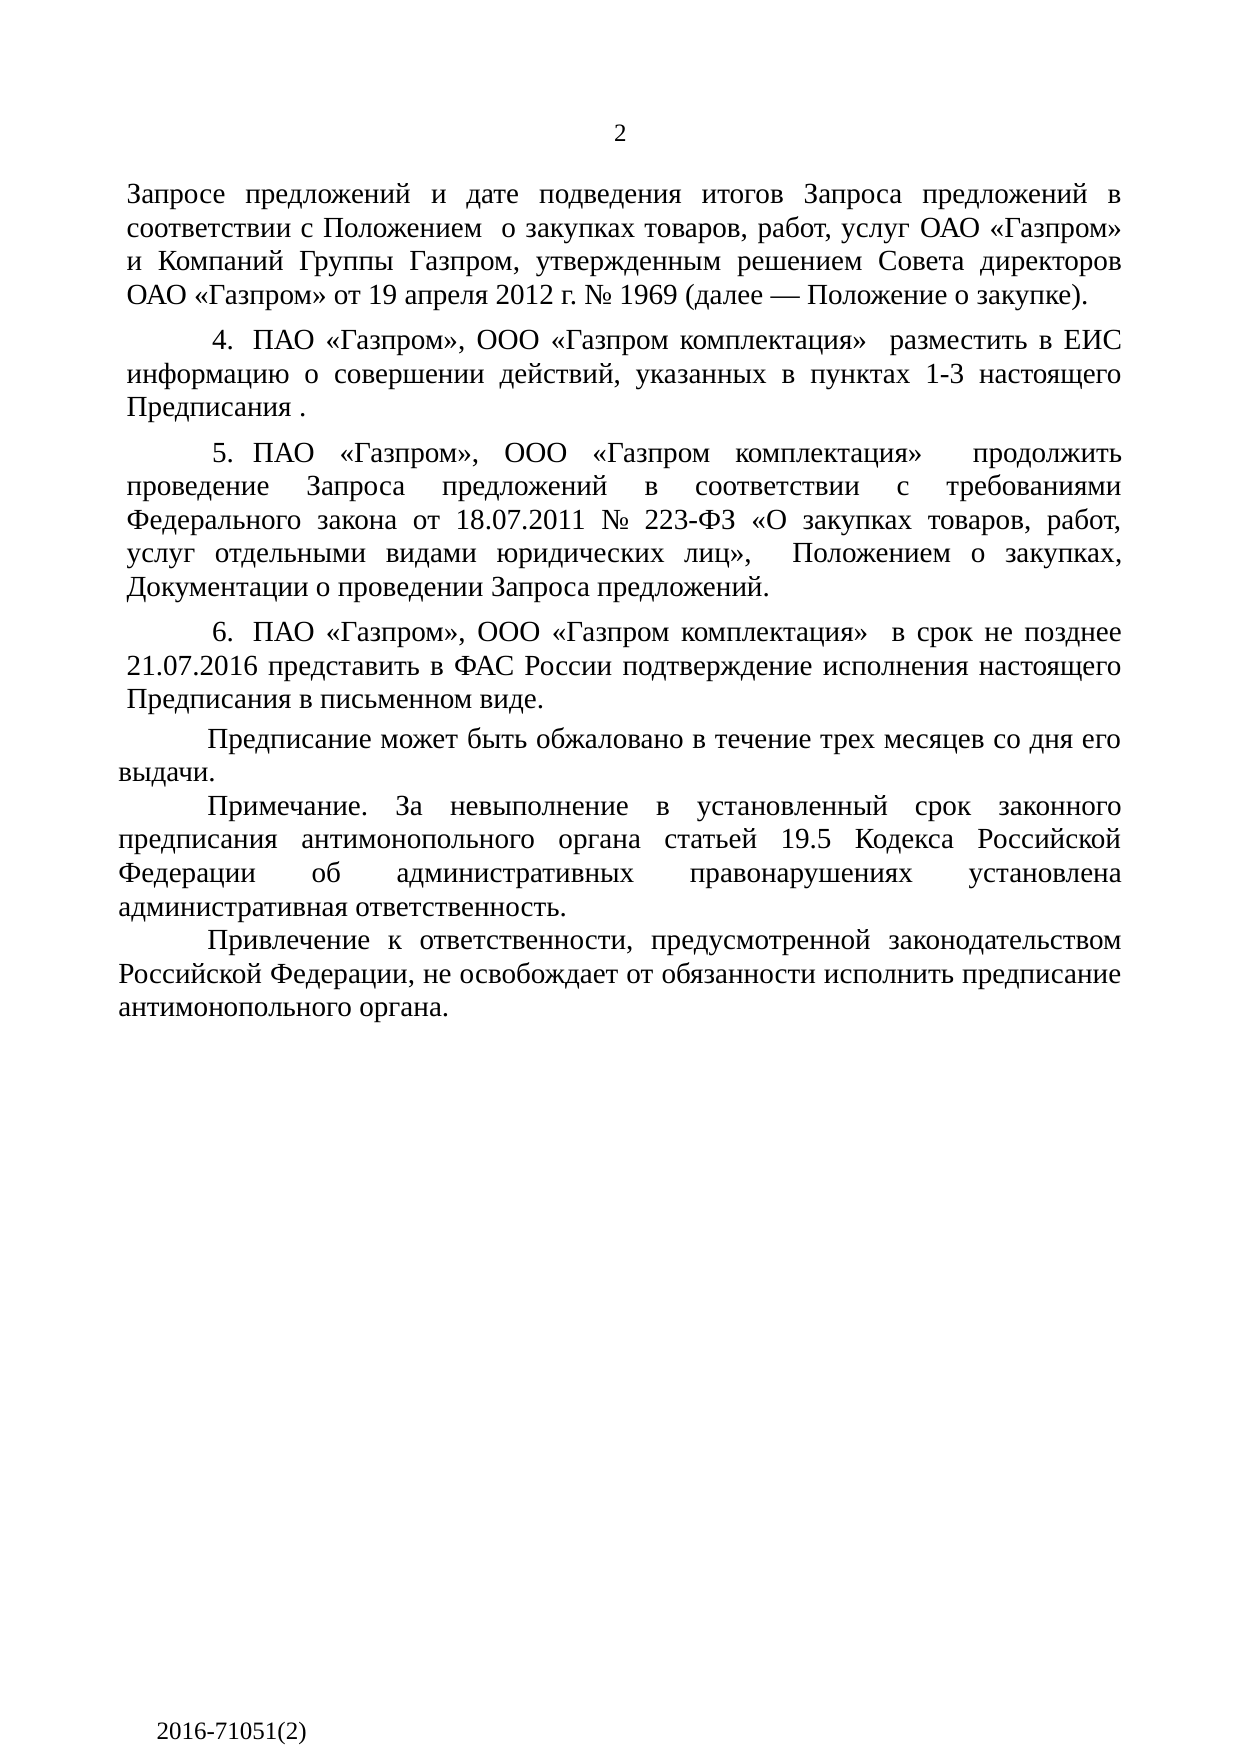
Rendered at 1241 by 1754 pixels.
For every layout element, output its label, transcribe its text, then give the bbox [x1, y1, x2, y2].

text Привлечение к ответственности, предусмотренной законодательством Российской Федерации, не освобождает от обязанности исполнить предписание антимонопольного органа. [118, 922, 1122, 1023]
list ПАО «Газпром», ООО «Газпром комплектация» в срок не позднее 21.07.2016 представить в ФАС России подтверждение исполнения настоящего Предписания в письменном виде. [126, 614, 1122, 715]
list Запросе предложений и дате подведения итогов Запроса предложений в соответствии с Положением о закупках товаров, работ, услуг ОАО «Газпром» и Компаний Группы Газпром, утвержденным решением Совета директоров ОАО «Газпром» от 19 апреля 2012 г. № 1969 (далее — Положение о закупке). [126, 176, 1122, 311]
text Предписание может быть обжаловано в течение трех месяцев со дня его выдачи. [118, 721, 1122, 788]
list ПАО «Газпром», ООО «Газпром комплектация» продолжить проведение Запроса предложений в соответствии с требованиями Федерального закона от 18.07.2011 № 223-ФЗ «О закупках товаров, работ, услуг отдельными видами юридических лиц», Положением о закупках, Документации о проведении Запроса предложений. [126, 435, 1122, 603]
text Примечание. За невыполнение в установленный срок законного предписания антимонопольного органа статьей 19.5 Кодекса Российской Федерации об административных правонарушениях установлена административная ответственность. [118, 788, 1122, 922]
list ПАО «Газпром», ООО «Газпром комплектация» разместить в ЕИС информацию о совершении действий, указанных в пунктах 1-3 настоящего Предписания . [126, 322, 1122, 423]
